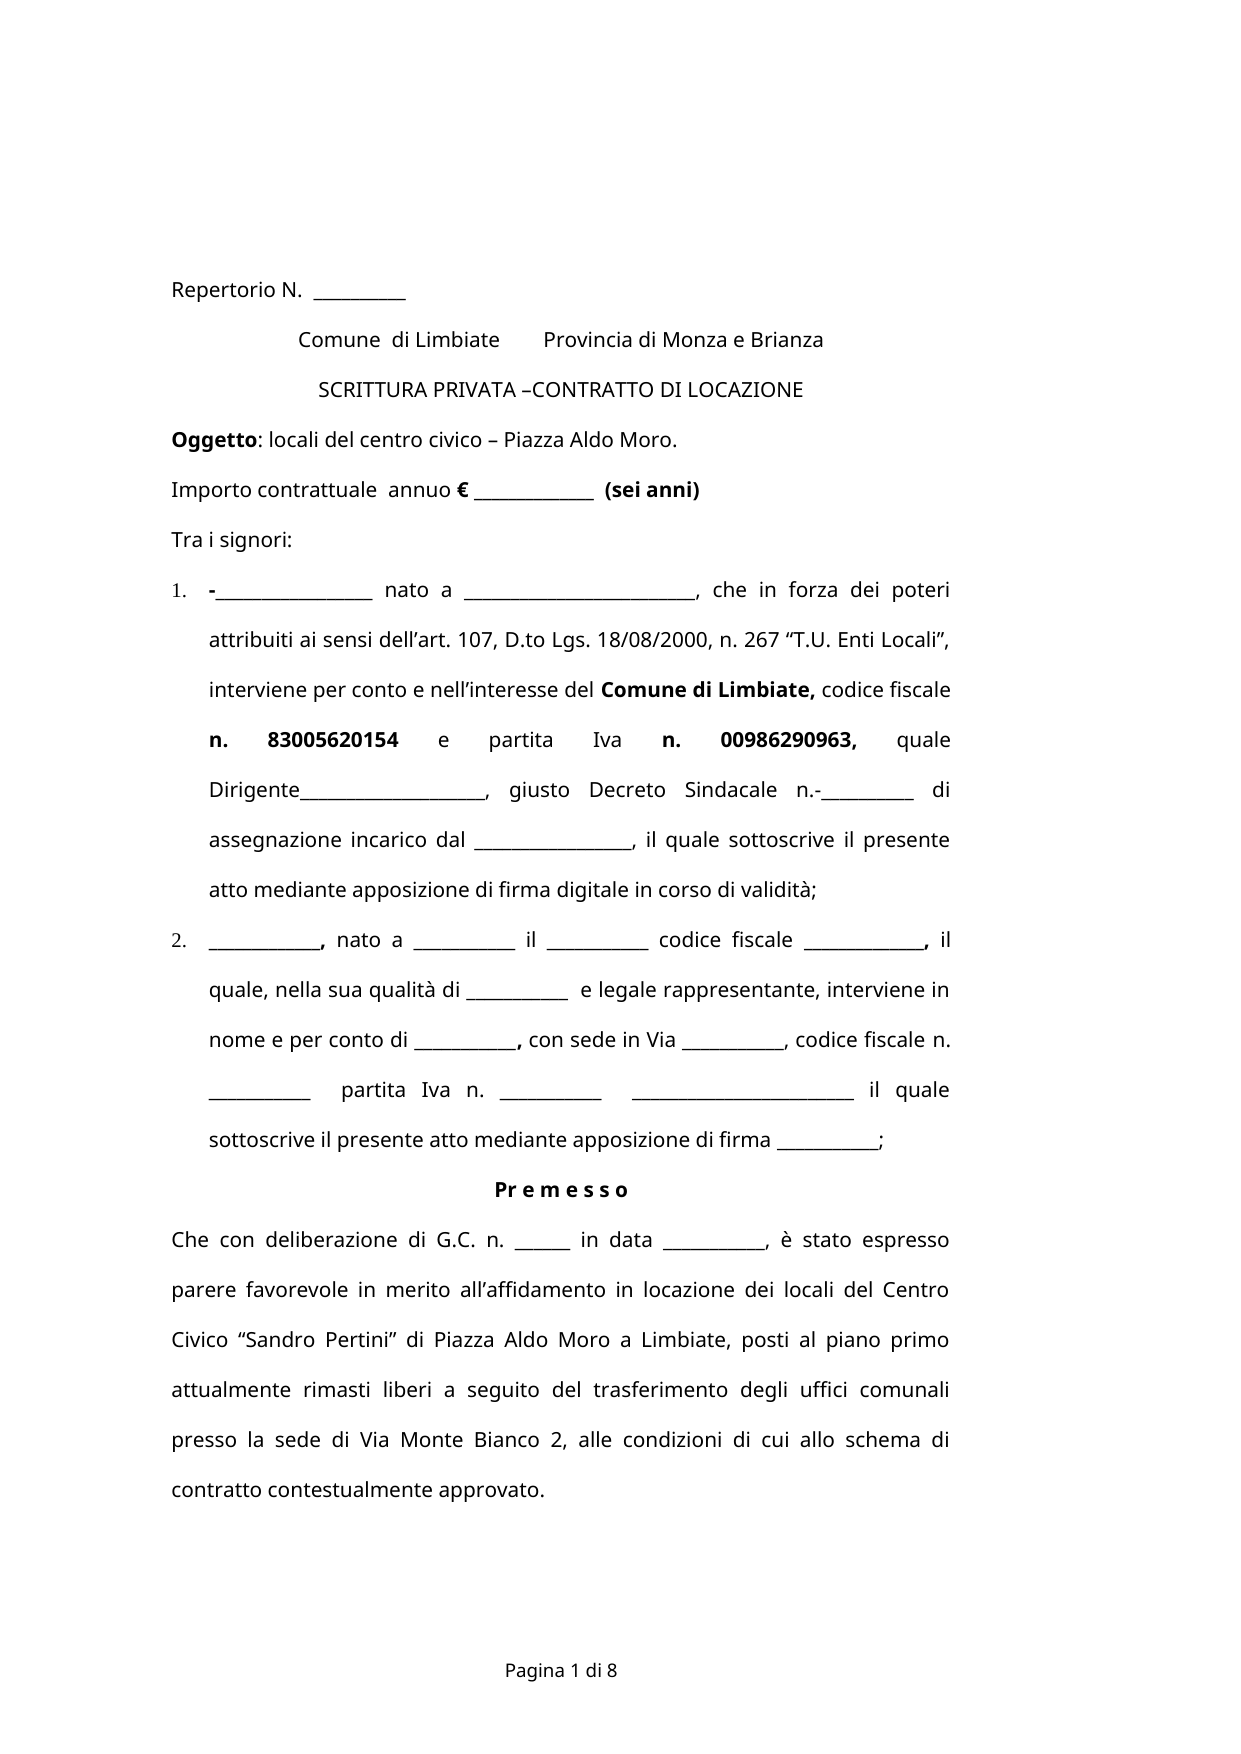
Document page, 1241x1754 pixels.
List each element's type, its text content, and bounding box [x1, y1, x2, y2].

text Repertorio N. __________ [171, 254, 951, 304]
text Importo contrattuale annuo € ______________ (sei anni) [171, 454, 951, 504]
text Tra i signori: [171, 504, 951, 554]
text Oggetto: locali del centro civico – Piazza Aldo Moro. [171, 404, 951, 454]
list _____________, nato a ___________ il ___________ codice fiscale ______________, il quale, nella sua qualità di ___________ e legale rappresentante, interviene in nome e per conto di ___________, con sede in Via ___________, codice fiscale n. ___________ partita Iva n. ___________ ________________________ il quale sottoscrive il presente atto mediante apposizione di firma ___________; [171, 904, 951, 1154]
text Comune di Limbiate Provincia di Monza e Brianza [171, 304, 951, 354]
text SCRITTURA PRIVATA –CONTRATTO DI LOCAZIONE [171, 354, 951, 404]
text Che con deliberazione di G.C. n. ______ in data ___________, è stato espresso parere favorevole in merito all’affidamento in locazione dei locali del Centro Civico “Sandro Pertini” di Piazza Aldo Moro a Limbiate, posti al piano primo attualmente rimasti liberi a seguito del trasferimento degli uffici comunali presso la sede di Via Monte Bianco 2, alle condizioni di cui allo schema di contratto contestualmente approvato. [171, 1204, 951, 1504]
list -_________________ nato a _________________________, che in forza dei poteri attribuiti ai sensi dell’art. 107, D.to Lgs. 18/08/2000, n. 267 “T.U. Enti Locali”, interviene per conto e nell’interesse del Comune di Limbiate, codice fiscale n. 83005620154 e partita Iva n. 00986290963, quale Dirigente____________________, giusto Decreto Sindacale n.-__________ di assegnazione incarico dal _________________, il quale sottoscrive il presente atto mediante apposizione di firma digitale in corso di validità; [171, 554, 951, 904]
subtitle Pr e m e s s o [171, 1154, 951, 1204]
